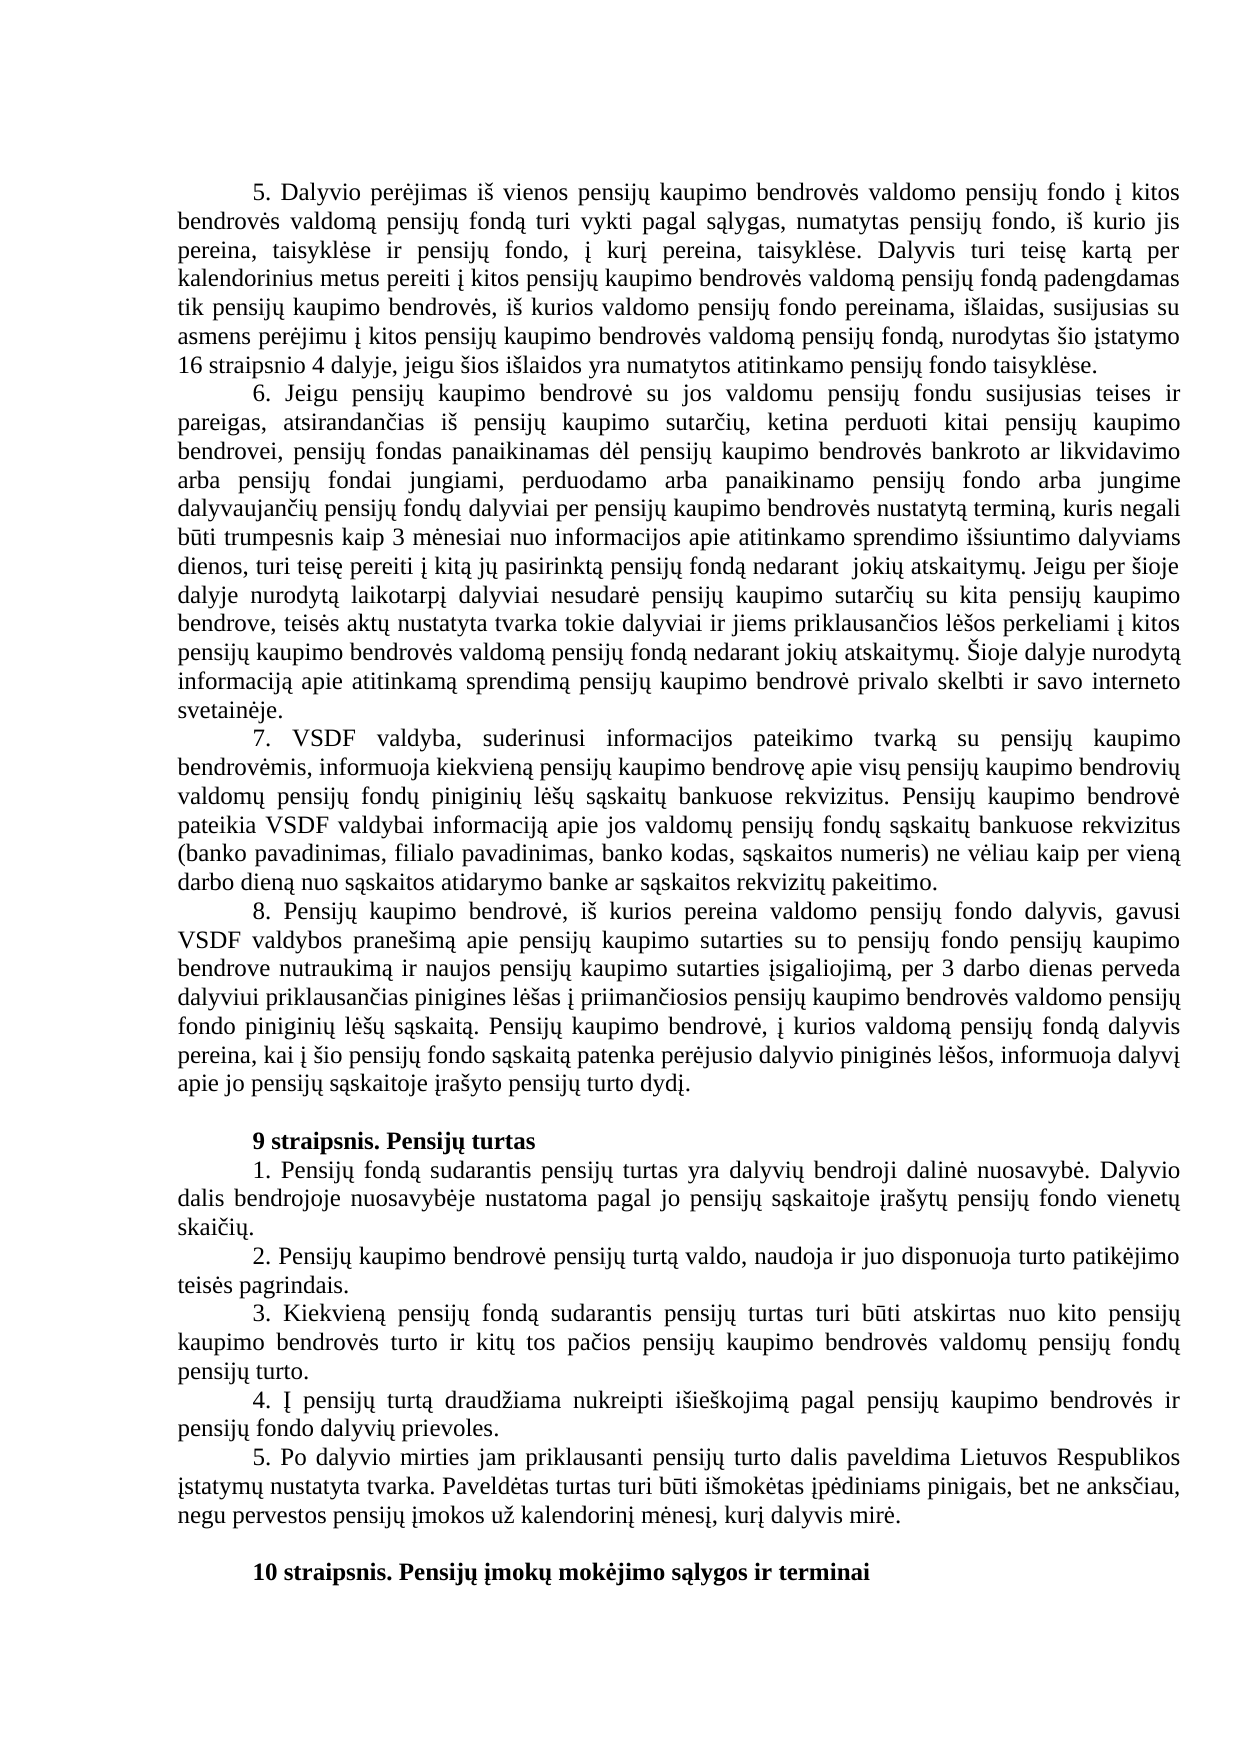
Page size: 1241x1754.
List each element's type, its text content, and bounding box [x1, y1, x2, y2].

text 2. Pensijų kaupimo bendrovė pensijų turtą valdo, naudoja ir juo disponuoja turto patikėjimo teisės pagrindais. [177, 1241, 1181, 1298]
text 1. Pensijų fondą sudarantis pensijų turtas yra dalyvių bendroji dalinė nuosavybė. Dalyvio dalis bendrojoje nuosavybėje nustatoma pagal jo pensijų sąskaitoje įrašytų pensijų fondo vienetų skaičių. [177, 1155, 1181, 1241]
text 5. Po dalyvio mirties jam priklausanti pensijų turto dalis paveldima Lietuvos Respublikos įstatymų nustatyta tvarka. Paveldėtas turtas turi būti išmokėtas įpėdiniams pinigais, bet ne anksčiau, negu pervestos pensijų įmokos už kalendorinį mėnesį, kurį dalyvis mirė. [177, 1442, 1181, 1528]
text 9 straipsnis. Pensijų turtas [177, 1126, 1181, 1155]
text 4. Į pensijų turtą draudžiama nukreipti išieškojimą pagal pensijų kaupimo bendrovės ir pensijų fondo dalyvių prievoles. [177, 1385, 1181, 1442]
text 8. Pensijų kaupimo bendrovė, iš kurios pereina valdomo pensijų fondo dalyvis, gavusi VSDF valdybos pranešimą apie pensijų kaupimo sutarties su to pensijų fondo pensijų kaupimo bendrove nutraukimą ir naujos pensijų kaupimo sutarties įsigaliojimą, per 3 darbo dienas perveda dalyviui priklausančias pinigines lėšas į priimančiosios pensijų kaupimo bendrovės valdomo pensijų fondo piniginių lėšų sąskaitą. Pensijų kaupimo bendrovė, į kurios valdomą pensijų fondą dalyvis pereina, kai į šio pensijų fondo sąskaitą patenka perėjusio dalyvio piniginės lėšos, informuoja dalyvį apie jo pensijų sąskaitoje įrašyto pensijų turto dydį. [177, 896, 1181, 1097]
text 3. Kiekvieną pensijų fondą sudarantis pensijų turtas turi būti atskirtas nuo kito pensijų kaupimo bendrovės turto ir kitų tos pačios pensijų kaupimo bendrovės valdomų pensijų fondų pensijų turto. [177, 1298, 1181, 1385]
text 6. Jeigu pensijų kaupimo bendrovė su jos valdomu pensijų fondu susijusias teises ir pareigas, atsirandančias iš pensijų kaupimo sutarčių, ketina perduoti kitai pensijų kaupimo bendrovei, pensijų fondas panaikinamas dėl pensijų kaupimo bendrovės bankroto ar likvidavimo arba pensijų fondai jungiami, perduodamo arba panaikinamo pensijų fondo arba jungime dalyvaujančių pensijų fondų dalyviai per pensijų kaupimo bendrovės nustatytą terminą, kuris negali būti trumpesnis kaip 3 mėnesiai nuo informacijos apie atitinkamo sprendimo išsiuntimo dalyviams dienos, turi teisę pereiti į kitą jų pasirinktą pensijų fondą nedarant jokių atskaitymų. Jeigu per šioje dalyje nurodytą laikotarpį dalyviai nesudarė pensijų kaupimo sutarčių su kita pensijų kaupimo bendrove, teisės aktų nustatyta tvarka tokie dalyviai ir jiems priklausančios lėšos perkeliami į kitos pensijų kaupimo bendrovės valdomą pensijų fondą nedarant jokių atskaitymų. Šioje dalyje nurodytą informaciją apie atitinkamą sprendimą pensijų kaupimo bendrovė privalo skelbti ir savo interneto svetainėje. [177, 378, 1181, 723]
text 5. Dalyvio perėjimas iš vienos pensijų kaupimo bendrovės valdomo pensijų fondo į kitos bendrovės valdomą pensijų fondą turi vykti pagal sąlygas, numatytas pensijų fondo, iš kurio jis pereina, taisyklėse ir pensijų fondo, į kurį pereina, taisyklėse. Dalyvis turi teisę kartą per kalendorinius metus pereiti į kitos pensijų kaupimo bendrovės valdomą pensijų fondą padengdamas tik pensijų kaupimo bendrovės, iš kurios valdomo pensijų fondo pereinama, išlaidas, susijusias su asmens perėjimu į kitos pensijų kaupimo bendrovės valdomą pensijų fondą, nurodytas šio įstatymo 16 straipsnio 4 dalyje, jeigu šios išlaidos yra numatytos atitinkamo pensijų fondo taisyklėse. [177, 177, 1181, 378]
text 10 straipsnis. Pensijų įmokų mokėjimo sąlygos ir terminai [177, 1557, 1181, 1586]
text 7. VSDF valdyba, suderinusi informacijos pateikimo tvarką su pensijų kaupimo bendrovėmis, informuoja kiekvieną pensijų kaupimo bendrovę apie visų pensijų kaupimo bendrovių valdomų pensijų fondų piniginių lėšų sąskaitų bankuose rekvizitus. Pensijų kaupimo bendrovė pateikia VSDF valdybai informaciją apie jos valdomų pensijų fondų sąskaitų bankuose rekvizitus (banko pavadinimas, filialo pavadinimas, banko kodas, sąskaitos numeris) ne vėliau kaip per vieną darbo dieną nuo sąskaitos atidarymo banke ar sąskaitos rekvizitų pakeitimo. [177, 723, 1181, 896]
